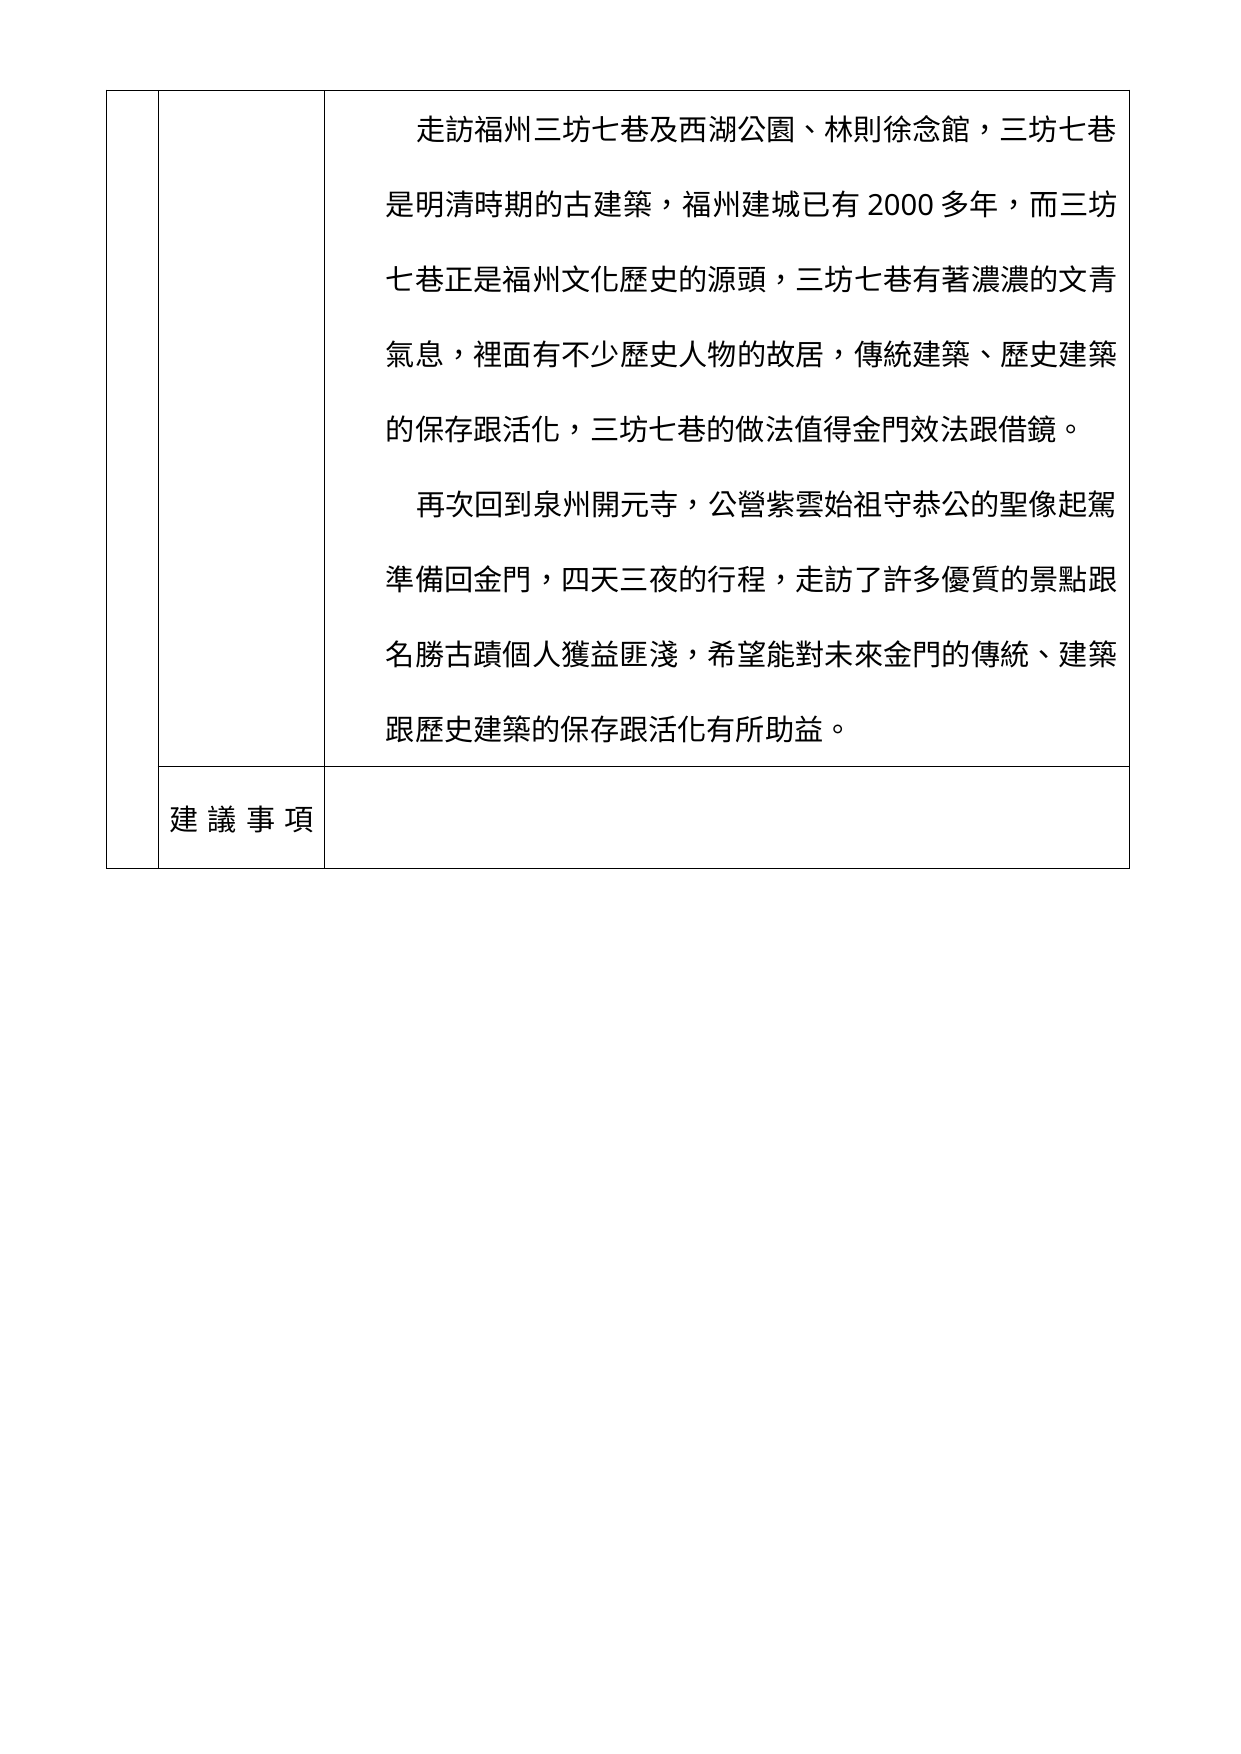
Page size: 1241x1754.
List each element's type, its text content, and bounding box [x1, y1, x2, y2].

table_cell [325, 767, 1129, 868]
table_cell [107, 91, 158, 868]
table_cell 走訪福州三坊七巷及西湖公園、林則徐念館，三坊七巷是明清時期的古建築，福州建城已有2000多年，而三坊七巷正是福州文化歷史的源頭，三坊七巷有著濃濃的文青氣息，裡面有不少歷史人物的故居，傳統建築、歷史建築的保存跟活化，三坊七巷的做法值得金門效法跟借鏡。 再次回到泉州開元寺，公營紫雲始祖守恭公的聖像起駕準備回金門，四天三夜的行程，走訪了許多優質的景點跟名勝古蹟個人獲益匪淺，希望能對未來金門的傳統、建築跟歷史建築的保存跟活化有所助益。 [325, 91, 1129, 766]
table_cell 建議事項 [159, 767, 324, 868]
table_cell [159, 91, 324, 766]
